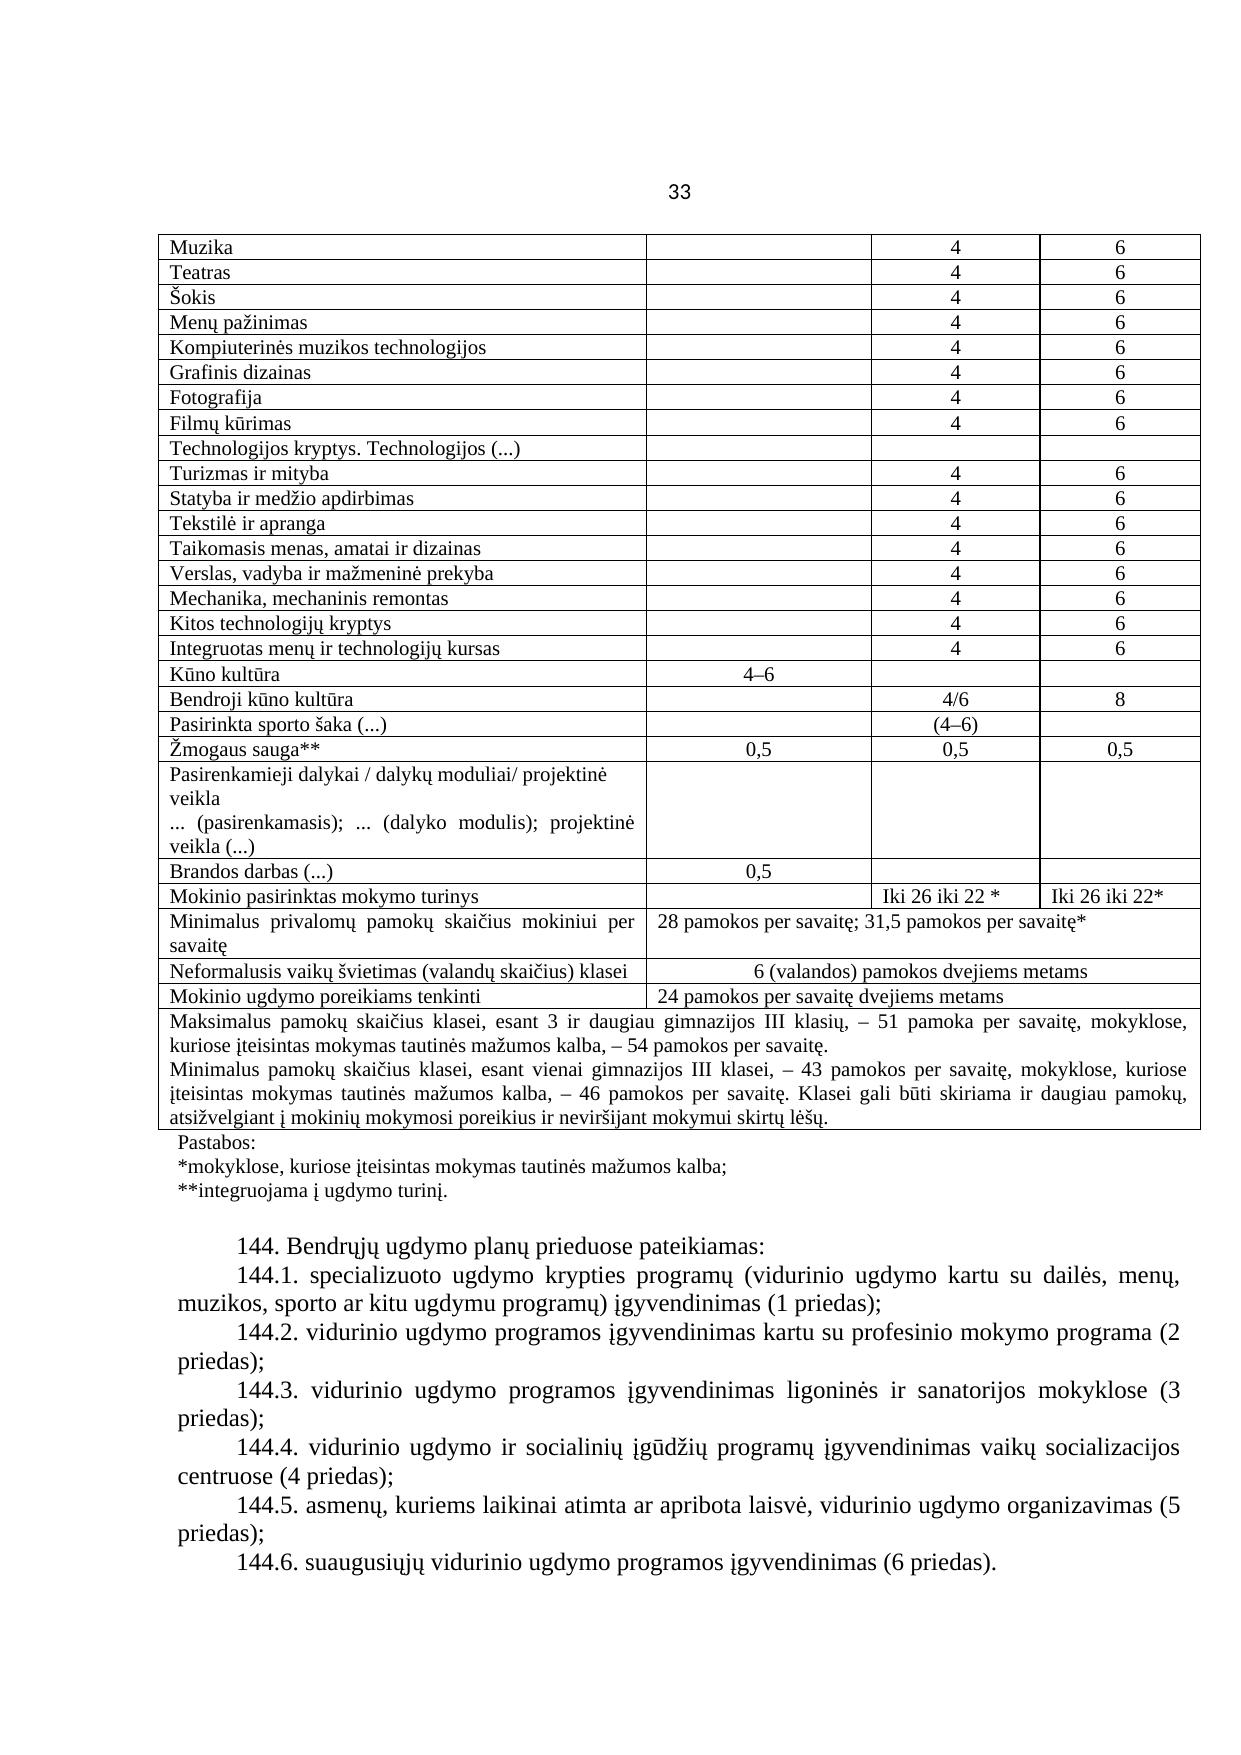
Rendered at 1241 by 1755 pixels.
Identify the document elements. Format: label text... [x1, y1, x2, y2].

table_cell 4 [872, 511, 1039, 535]
table_cell 4 [872, 586, 1039, 610]
table_cell 6 [1041, 260, 1200, 284]
table_cell 4 [872, 285, 1039, 309]
table_cell [647, 410, 871, 434]
text 144.1. specializuoto ugdymo krypties programų (vidurinio ugdymo kartu su dailės, menų, muzikos, sporto ar kitu ugdymu programų) įgyvendinimas (1 priedas); [177, 1260, 1181, 1317]
table_cell [647, 536, 871, 560]
text 144.3. vidurinio ugdymo programos įgyvendinimas ligoninės ir sanatorijos mokyklose (3 priedas); [177, 1375, 1181, 1432]
table_cell 0,5 [647, 859, 871, 883]
table_cell Filmų kūrimas [159, 410, 646, 434]
table_cell 0,5 [1041, 737, 1200, 761]
table_cell Tekstilė ir apranga [159, 511, 646, 535]
table_cell Mechanika, mechaninis remontas [159, 586, 646, 610]
table_cell Statyba ir medžio apdirbimas [159, 486, 646, 510]
table_cell 4 [872, 260, 1039, 284]
table_cell [647, 561, 871, 585]
table_cell [647, 687, 871, 711]
table_cell Žmogaus sauga** [159, 737, 646, 761]
table_cell 6 [1041, 310, 1200, 334]
table_cell [1041, 859, 1200, 883]
table_cell Verslas, vadyba ir mažmeninė prekyba [159, 561, 646, 585]
table_cell [647, 511, 871, 535]
table_cell 6 [1041, 410, 1200, 434]
table_cell Mokinio ugdymo poreikiams tenkinti [159, 984, 646, 1008]
table_cell Integruotas menų ir technologijų kursas [159, 636, 646, 660]
table_cell Maksimalus pamokų skaičius klasei, esant 3 ir daugiau gimnazijos III klasių, – 51 pamoka per savaitę, mokyklose, kuriose įteisintas mokymas tautinės mažumos kalba, – 54 pamokos per savaitę. Minimalus pamokų skaičius klasei, esant vienai gimnazijos III klasei, – 43 pamokos per savaitę, mokyklose, kuriose įteisintas mokymas tautinės mažumos kalba, – 46 pamokos per savaitę. Klasei gali būti skiriama ir daugiau pamokų, atsižvelgiant į mokinių mokymosi poreikius ir neviršijant mokymui skirtų lėšų. [159, 1009, 1200, 1129]
table_cell [647, 884, 871, 908]
text 144. Bendrųjų ugdymo planų prieduose pateikiamas: [177, 1231, 1181, 1260]
table_cell 6 [1041, 586, 1200, 610]
text 144.6. suaugusiųjų vidurinio ugdymo programos įgyvendinimas (6 priedas). [177, 1547, 1181, 1576]
table_cell Kūno kultūra [159, 661, 646, 686]
table_cell (4–6) [872, 712, 1039, 736]
table_cell 0,5 [647, 737, 871, 761]
table_cell [647, 285, 871, 309]
table_cell Taikomasis menas, amatai ir dizainas [159, 536, 646, 560]
table_cell 6 [1041, 511, 1200, 535]
table_cell 4 [872, 636, 1039, 660]
table_cell [647, 335, 871, 359]
table_cell 4/6 [872, 687, 1039, 711]
table_cell 6 [1041, 561, 1200, 585]
table_cell 4–6 [647, 661, 871, 686]
table_cell Teatras [159, 260, 646, 284]
table_cell Neformalusis vaikų švietimas (valandų skaičius) klasei [159, 959, 646, 983]
table_cell [647, 260, 871, 284]
table_cell 6 [1041, 486, 1200, 510]
table_cell [647, 636, 871, 660]
table_cell [647, 712, 871, 736]
table_cell Iki 26 iki 22* [1041, 884, 1200, 908]
table_cell Brandos darbas (...) [159, 859, 646, 883]
table_cell 6 [1041, 385, 1200, 409]
table_cell 6 [1041, 360, 1200, 384]
table_cell 4 [872, 235, 1039, 259]
table_cell Kompiuterinės muzikos technologijos [159, 335, 646, 359]
table_cell [872, 762, 1039, 858]
table_cell [872, 661, 1039, 686]
table_cell 6 [1041, 611, 1200, 635]
table_cell 4 [872, 536, 1039, 560]
table_cell 28 pamokos per savaitę; 31,5 pamokos per savaitę* [647, 909, 1200, 957]
table_cell [647, 762, 871, 858]
table_cell Bendroji kūno kultūra [159, 687, 646, 711]
table_cell [1041, 762, 1200, 858]
table_cell 4 [872, 360, 1039, 384]
table_cell 6 [1041, 461, 1200, 485]
table_cell Iki 26 iki 22 * [872, 884, 1039, 908]
table_cell [647, 385, 871, 409]
table_cell [647, 235, 871, 259]
text Pastabos: [177, 1130, 1181, 1154]
text **integruojama į ugdymo turinį. [177, 1178, 1181, 1202]
table_cell Grafinis dizainas [159, 360, 646, 384]
table_cell 6 [1041, 285, 1200, 309]
table_cell Pasirinkta sporto šaka (...) [159, 712, 646, 736]
table_cell 4 [872, 561, 1039, 585]
table_cell [647, 611, 871, 635]
table_cell 4 [872, 461, 1039, 485]
table_cell 0,5 [872, 737, 1039, 761]
table_cell Minimalus privalomų pamokų skaičius mokiniui per savaitę [159, 909, 646, 957]
table_cell Menų pažinimas [159, 310, 646, 334]
table_cell [647, 310, 871, 334]
table_cell Kitos technologijų kryptys [159, 611, 646, 635]
table_cell 4 [872, 410, 1039, 434]
table_cell [647, 436, 871, 459]
table_cell 6 (valandos) pamokos dvejiems metams [647, 959, 1200, 983]
table_cell 4 [872, 385, 1039, 409]
text 144.5. asmenų, kuriems laikinai atimta ar apribota laisvė, vidurinio ugdymo organizavimas (5 priedas); [177, 1490, 1181, 1547]
table_cell [872, 436, 1039, 459]
table_cell [1041, 712, 1200, 736]
table_cell [1041, 661, 1200, 686]
table_cell [647, 461, 871, 485]
table_cell [647, 586, 871, 610]
table_cell [647, 486, 871, 510]
table_cell 8 [1041, 687, 1200, 711]
text 144.2. vidurinio ugdymo programos įgyvendinimas kartu su profesinio mokymo programa (2 priedas); [177, 1317, 1181, 1375]
table_cell 6 [1041, 636, 1200, 660]
text *mokyklose, kuriose įteisintas mokymas tautinės mažumos kalba; [177, 1154, 1181, 1178]
table_cell 4 [872, 310, 1039, 334]
table_cell 4 [872, 335, 1039, 359]
table_cell [872, 859, 1039, 883]
table_cell Technologijos kryptys. Technologijos (...) [159, 436, 646, 459]
table_cell 4 [872, 486, 1039, 510]
table_cell Mokinio pasirinktas mokymo turinys [159, 884, 646, 908]
table_cell Šokis [159, 285, 646, 309]
table_cell 4 [872, 611, 1039, 635]
table_cell [1041, 436, 1200, 459]
table_cell 24 pamokos per savaitę dvejiems metams [647, 984, 1200, 1008]
text 144.4. vidurinio ugdymo ir socialinių įgūdžių programų įgyvendinimas vaikų socializacijos centruose (4 priedas); [177, 1432, 1181, 1490]
table_cell Fotografija [159, 385, 646, 409]
table_cell [647, 360, 871, 384]
table_cell Pasirenkamieji dalykai / dalykų moduliai/ projektinė veikla ... (pasirenkamasis); ... (dalyko modulis); projektinė veikla (...) [159, 762, 646, 858]
table_cell Muzika [159, 235, 646, 259]
table_cell 6 [1041, 335, 1200, 359]
table_cell 6 [1041, 235, 1200, 259]
table_cell 6 [1041, 536, 1200, 560]
table_cell Turizmas ir mityba [159, 461, 646, 485]
